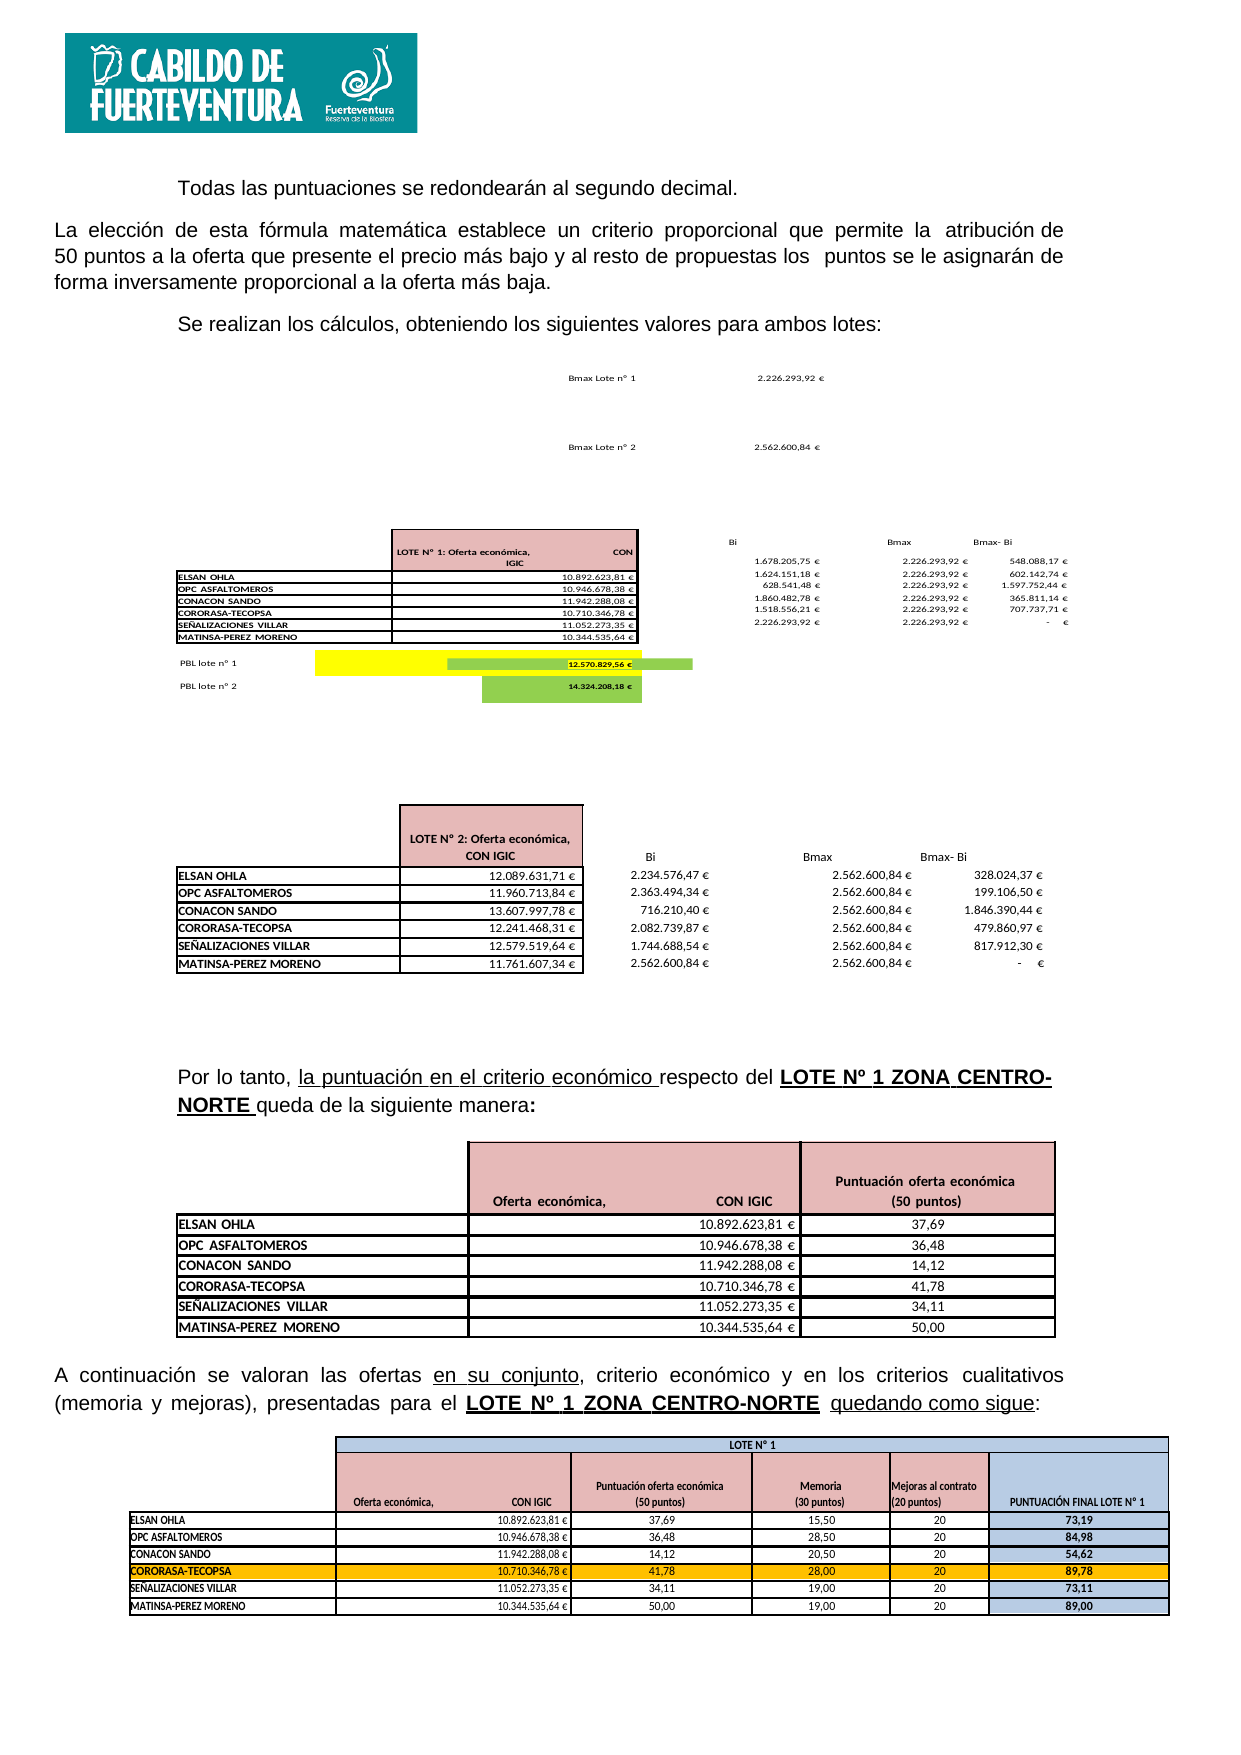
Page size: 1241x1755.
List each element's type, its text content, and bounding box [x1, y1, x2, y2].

table_cell CORORASA-TECOPSA [178, 921, 399, 937]
table_header [130, 1436, 335, 1511]
table_cell 628.541,48 € [746, 581, 854, 593]
table_cell - € [916, 955, 1049, 981]
table_cell 20,50 [753, 1548, 889, 1562]
table_cell 13.607.997,78 € [401, 904, 582, 919]
table_header LOTE Nº 1: Oferta económica, CON IGIC [393, 530, 636, 570]
table_cell 1.518.556,21 € [746, 605, 854, 617]
table_cell 20 [891, 1548, 988, 1562]
table_cell 2.226.293,92 € [854, 605, 971, 617]
table_cell 1.846.390,44 € [916, 902, 1049, 920]
table_header [177, 804, 399, 866]
table_header LOTE Nº 1 [337, 1438, 1168, 1452]
table_header [177, 1141, 467, 1213]
table_cell 20 [891, 1530, 988, 1545]
table_cell 19,00 [753, 1599, 889, 1613]
text Bmax Lote nº 1 2.226.293,92 € [568, 373, 1182, 383]
table_cell 707.737,71 € [971, 605, 1074, 617]
table_cell 2.562.600,84 € [757, 885, 916, 902]
table_header 12.570.829,56 € [482, 670, 642, 676]
table_cell CORORASA-TECOPSA [178, 608, 391, 618]
table_cell 11.942.288,08 € [393, 596, 636, 606]
table_cell 199.106,50 € [916, 885, 1049, 902]
table_cell 10.344.535,64 € [337, 1599, 570, 1613]
table_cell SEÑALIZACIONES VILLAR [131, 1582, 335, 1597]
table_cell [723, 581, 746, 593]
table_header LOTE Nº 2: Oferta económica, CON IGIC [401, 806, 582, 866]
table_cell 10.344.535,64 € [470, 1319, 799, 1336]
table_cell PUNTUACIÓN FINAL LOTE Nº 1 [990, 1453, 1168, 1511]
table_cell SEÑALIZACIONES VILLAR [178, 620, 391, 630]
table_cell 11.942.288,08 € [470, 1257, 799, 1275]
table_cell 11.960.713,84 € [401, 886, 582, 901]
table_cell 54,62 [990, 1548, 1168, 1562]
table_cell 10.710.346,78 € [337, 1565, 570, 1579]
table_header Bi [723, 529, 746, 556]
table_cell 28,50 [753, 1530, 889, 1545]
table_cell 1.597.752,44 € [971, 581, 1074, 593]
table_cell Memoria (30 puntos) [753, 1453, 889, 1511]
table_cell 10.892.623,81 € [337, 1513, 570, 1528]
table_cell CORORASA-TECOPSA [178, 1278, 467, 1295]
table_header Puntuación oferta económica (50 puntos) [802, 1143, 1054, 1213]
table_cell 41,78 [572, 1565, 751, 1579]
table_cell [723, 569, 746, 581]
table_cell Oferta económica, CON IGIC [337, 1453, 570, 1511]
text Todas las puntuaciones se redondearán al segundo decimal. [177, 176, 1182, 199]
table_cell 10.344.535,64 € [393, 632, 636, 642]
table_cell 479.860,97 € [916, 920, 1049, 938]
table_cell 19,00 [753, 1582, 889, 1597]
table_cell SEÑALIZACIONES VILLAR [178, 939, 399, 954]
table_cell 12.579.519,64 € [401, 939, 582, 954]
table_cell 10.946.678,38 € [337, 1530, 570, 1545]
table_cell CORORASA-TECOPSA [131, 1565, 335, 1579]
table_header Bi 2.234.576,47 € [586, 841, 757, 885]
table_cell [315, 676, 482, 703]
table_cell [723, 617, 746, 630]
table_cell 89,00 [990, 1599, 1168, 1613]
table_cell 15,50 [753, 1513, 889, 1528]
table_cell CONACON SANDO [131, 1548, 335, 1562]
table_header Bmax- Bi 328.024,37 € [916, 841, 1049, 885]
table_cell 14,12 [572, 1548, 751, 1562]
table_cell 602.142,74 € [971, 569, 1074, 581]
table_cell 10.710.346,78 € [470, 1278, 799, 1295]
table_cell OPC ASFALTOMEROS [178, 1237, 467, 1254]
table_cell 20 [891, 1513, 988, 1528]
table_cell 41,78 [802, 1278, 1054, 1295]
table_cell MATINSA-PEREZ MORENO [178, 1319, 467, 1336]
table_cell OPC ASFALTOMEROS [131, 1530, 335, 1545]
table_cell 1.860.482,78 € [746, 593, 854, 604]
table_header PBL lote nº 1 [174, 650, 315, 676]
table_header [315, 650, 482, 676]
table_cell 2.562.600,84 € [757, 920, 916, 938]
table_header [177, 529, 391, 570]
table_cell 36,48 [572, 1530, 751, 1545]
table_cell 2.562.600,84 € [506, 955, 757, 981]
table_cell MATINSA-PEREZ MORENO [178, 957, 399, 972]
table_cell 2.226.293,92 € [854, 617, 971, 630]
table_cell 20 [891, 1565, 988, 1579]
table_cell 20 [891, 1599, 988, 1613]
table_cell 50,00 [802, 1319, 1054, 1336]
table_header Bmax [854, 529, 971, 556]
table_cell [723, 593, 746, 604]
table_cell 817.912,30 € [916, 938, 1049, 955]
table_header Bmax 2.562.600,84 € [757, 841, 916, 885]
table_cell 11.052.273,35 € [393, 620, 636, 630]
table_cell OPC ASFALTOMEROS [178, 886, 399, 901]
text Se realizan los cálculos, obteniendo los siguientes valores para ambos lotes: [177, 312, 1182, 336]
table_cell 11.761.607,34 € [401, 957, 582, 972]
table_cell CONACON SANDO [178, 596, 391, 606]
table_cell 548.088,17 € [971, 556, 1074, 568]
table_cell 2.562.600,84 € [757, 938, 916, 955]
table_cell 1.678.205,75 € [746, 556, 854, 568]
table_cell 2.226.293,92 € [854, 569, 971, 581]
table_cell 716.210,40 € [586, 902, 757, 920]
table_header 12.570.829,56 € [482, 650, 642, 658]
table_header Oferta económica, CON IGIC [470, 1143, 799, 1213]
table_cell 2.363.494,34 € [586, 885, 757, 902]
table_cell CONACON SANDO [178, 904, 399, 919]
table_cell 2.226.293,92 € [854, 581, 971, 593]
table_cell 84,98 [990, 1530, 1168, 1545]
table_cell ELSAN OHLA [131, 1513, 335, 1528]
table_cell 12.089.631,71 € [401, 868, 582, 884]
table_cell 2.562.600,84 € [757, 955, 916, 981]
table_cell ELSAN OHLA [178, 868, 399, 884]
table_cell 2.226.293,92 € [746, 617, 854, 630]
table_cell SI [569, 661, 631, 668]
table_cell 12.241.468,31 € [401, 921, 582, 937]
table_cell 2.082.739,87 € [586, 920, 757, 938]
table_cell 14.324.208,18 € [482, 676, 642, 703]
table_cell 2.226.293,92 € [854, 556, 971, 568]
table_cell 2.562.600,84 € [757, 902, 916, 920]
table_cell 11.052.273,35 € [470, 1299, 799, 1316]
table_cell ELSAN OHLA [178, 1216, 467, 1233]
table_cell PBL lote nº 2 [174, 676, 315, 703]
table_cell SEÑALIZACIONES VILLAR [178, 1299, 467, 1316]
table_cell 365.811,14 € [971, 593, 1074, 604]
table_cell 10.710.346,78 € [393, 608, 636, 618]
table_cell MATINSA-PEREZ MORENO [178, 632, 391, 642]
table_cell 37,69 [802, 1216, 1054, 1233]
table_cell 2.226.293,92 € [854, 593, 971, 604]
table_cell 36,48 [802, 1237, 1054, 1254]
table_cell 1.744.688,54 € [586, 938, 757, 955]
text A continuación se valoran las ofertas en su conjunto, criterio económico y en los criterios cualitativos (memoria y mejoras), presentadas para el LOTE Nº 1 ZONA CENTRO-NORTE quedando como sigue: [54, 1363, 1064, 1414]
table_header [746, 529, 854, 556]
table_cell 73,11 [990, 1582, 1168, 1597]
table_cell 20 [891, 1582, 988, 1597]
table_cell 10.946.678,38 € [470, 1237, 799, 1254]
table_cell 10.946.678,38 € [393, 584, 636, 594]
table_cell Mejoras al contrato (20 puntos) [891, 1453, 988, 1511]
table_cell 28,00 [753, 1565, 889, 1579]
table_cell 50,00 [572, 1599, 751, 1613]
table_cell OPC ASFALTOMEROS [178, 584, 391, 594]
table_cell [723, 605, 746, 617]
table_cell 14,12 [802, 1257, 1054, 1275]
table_cell 34,11 [802, 1299, 1054, 1316]
table_cell 1.624.151,18 € [746, 569, 854, 581]
table_cell 89,78 [990, 1565, 1168, 1579]
table_cell CONACON SANDO [178, 1257, 467, 1275]
table_cell ELSAN OHLA [178, 572, 391, 582]
table_cell 10.892.623,81 € [470, 1216, 799, 1233]
table_cell 73,19 [990, 1513, 1168, 1528]
table_cell 37,69 [572, 1513, 751, 1528]
table_cell Puntuación oferta económica (50 puntos) [572, 1453, 751, 1511]
table_cell 34,11 [572, 1582, 751, 1597]
table_cell - € [971, 617, 1074, 630]
text Por lo tanto, la puntuación en el criterio económico respecto del LOTE Nº 1 ZONA CENTRO- NORTE queda de la siguiente manera: [177, 1065, 1064, 1117]
table_cell MATINSA-PEREZ MORENO [131, 1599, 335, 1613]
text La elección de esta fórmula matemática establece un criterio proporcional que permite la atribución de 50 puntos a la oferta que presente el precio más bajo y al resto de propuestas los puntos se le asignarán de forma inversamente proporcional a la oferta más baja. [54, 218, 1064, 294]
table_cell 10.892.623,81 € [393, 572, 636, 582]
table_cell 11.052.273,35 € [337, 1582, 570, 1597]
table_header Bmax- Bi [971, 529, 1074, 556]
text Bmax Lote nº 2 2.562.600,84 € [568, 442, 1182, 452]
table_cell 11.942.288,08 € [337, 1548, 570, 1562]
table_cell [723, 556, 746, 568]
